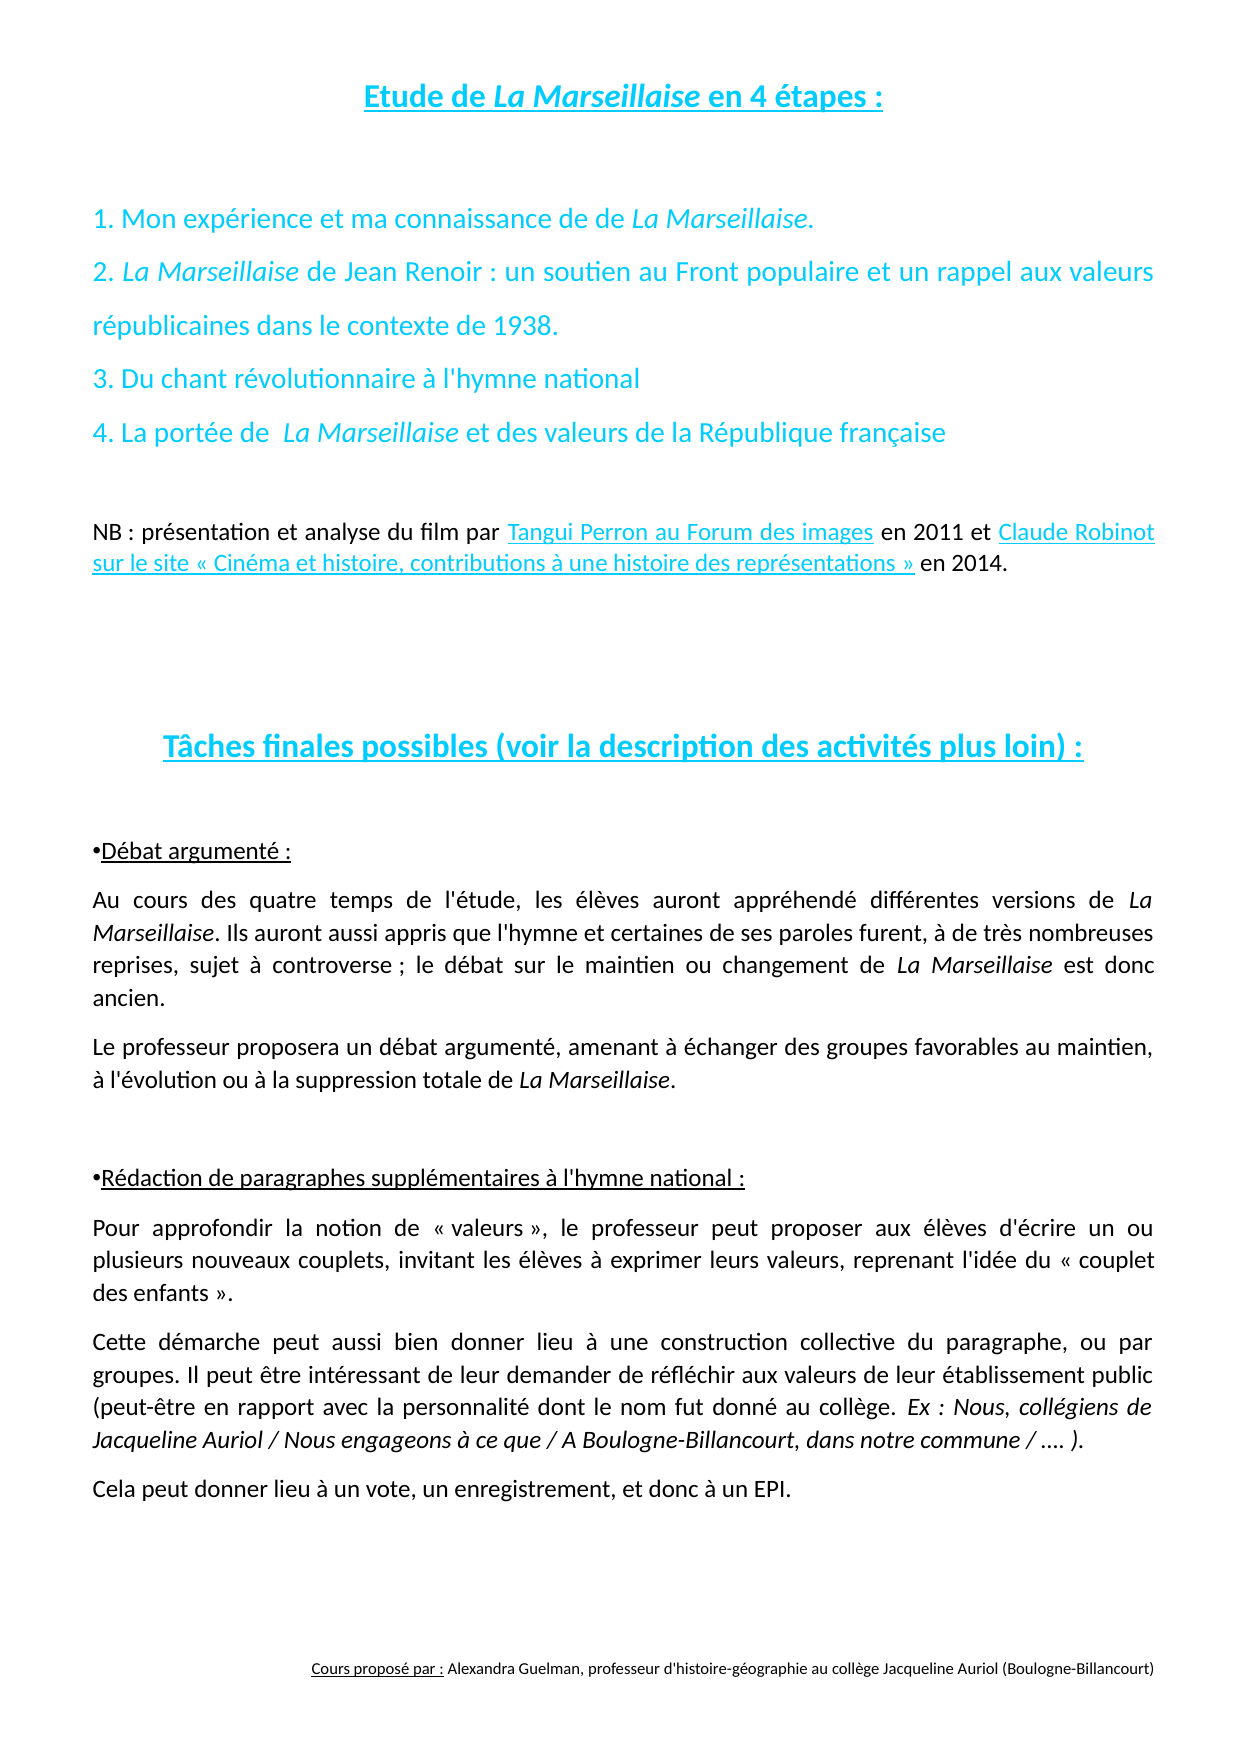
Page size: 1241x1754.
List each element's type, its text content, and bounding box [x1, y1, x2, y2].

list 3. Du chant révolutionnaire à l'hymne national [92, 360, 1155, 396]
list 1. Mon expérience et ma connaissance de de La Marseillaise. [92, 200, 1155, 236]
list Débat argumenté : [92, 835, 1155, 865]
text Au cours des quatre temps de l'étude, les élèves auront appréhendé différentes versions de La Marseillaise. Ils auront aussi appris que l'hymne et certaines de ses paroles furent, à de très nombreuses reprises, sujet à controverse ; le débat sur le maintien ou changement de La Marseillaise est donc ancien. [92, 884, 1155, 1012]
text Cela peut donner lieu à un vote, un enregistrement, et donc à un EPI. [92, 1473, 1155, 1504]
text Le professeur proposera un débat argumenté, amenant à échanger des groupes favorables au maintien, à l'évolution ou à la suppression totale de La Marseillaise. [92, 1031, 1155, 1094]
text Pour approfondir la notion de « valeurs », le professeur peut proposer aux élèves d'écrire un ou plusieurs nouveaux couplets, invitant les élèves à exprimer leurs valeurs, reprenant l'idée du « couplet des enfants ». [92, 1212, 1155, 1307]
text Etude de La Marseillaise en 4 étapes : [92, 75, 1155, 116]
list 4. La portée de La Marseillaise et des valeurs de la République française [92, 414, 1155, 449]
list Rédaction de paragraphes supplémentaires à l'hymne national : [92, 1162, 1155, 1193]
list 2. La Marseillaise de Jean Renoir : un soutien au Front populaire et un rappel aux valeurs républicaines dans le contexte de 1938. [92, 253, 1155, 343]
text Tâches finales possibles (voir la description des activités plus loin) : [92, 725, 1155, 766]
text Cette démarche peut aussi bien donner lieu à une construction collective du paragraphe, ou par groupes. Il peut être intéressant de leur demander de réfléchir aux valeurs de leur établissement public (peut-être en rapport avec la personnalité dont le nom fut donné au collège. Ex : Nous, collégiens de Jacqueline Auriol / Nous engageons à ce que / A Boulogne-Billancourt, dans notre commune / …. ). [92, 1326, 1155, 1454]
list NB : présentation et analyse du film par Tangui Perron au Forum des images en 2011 et Claude Robinot sur le site « Cinéma et histoire, contributions à une histoire des représentations » en 2014. [92, 517, 1155, 578]
